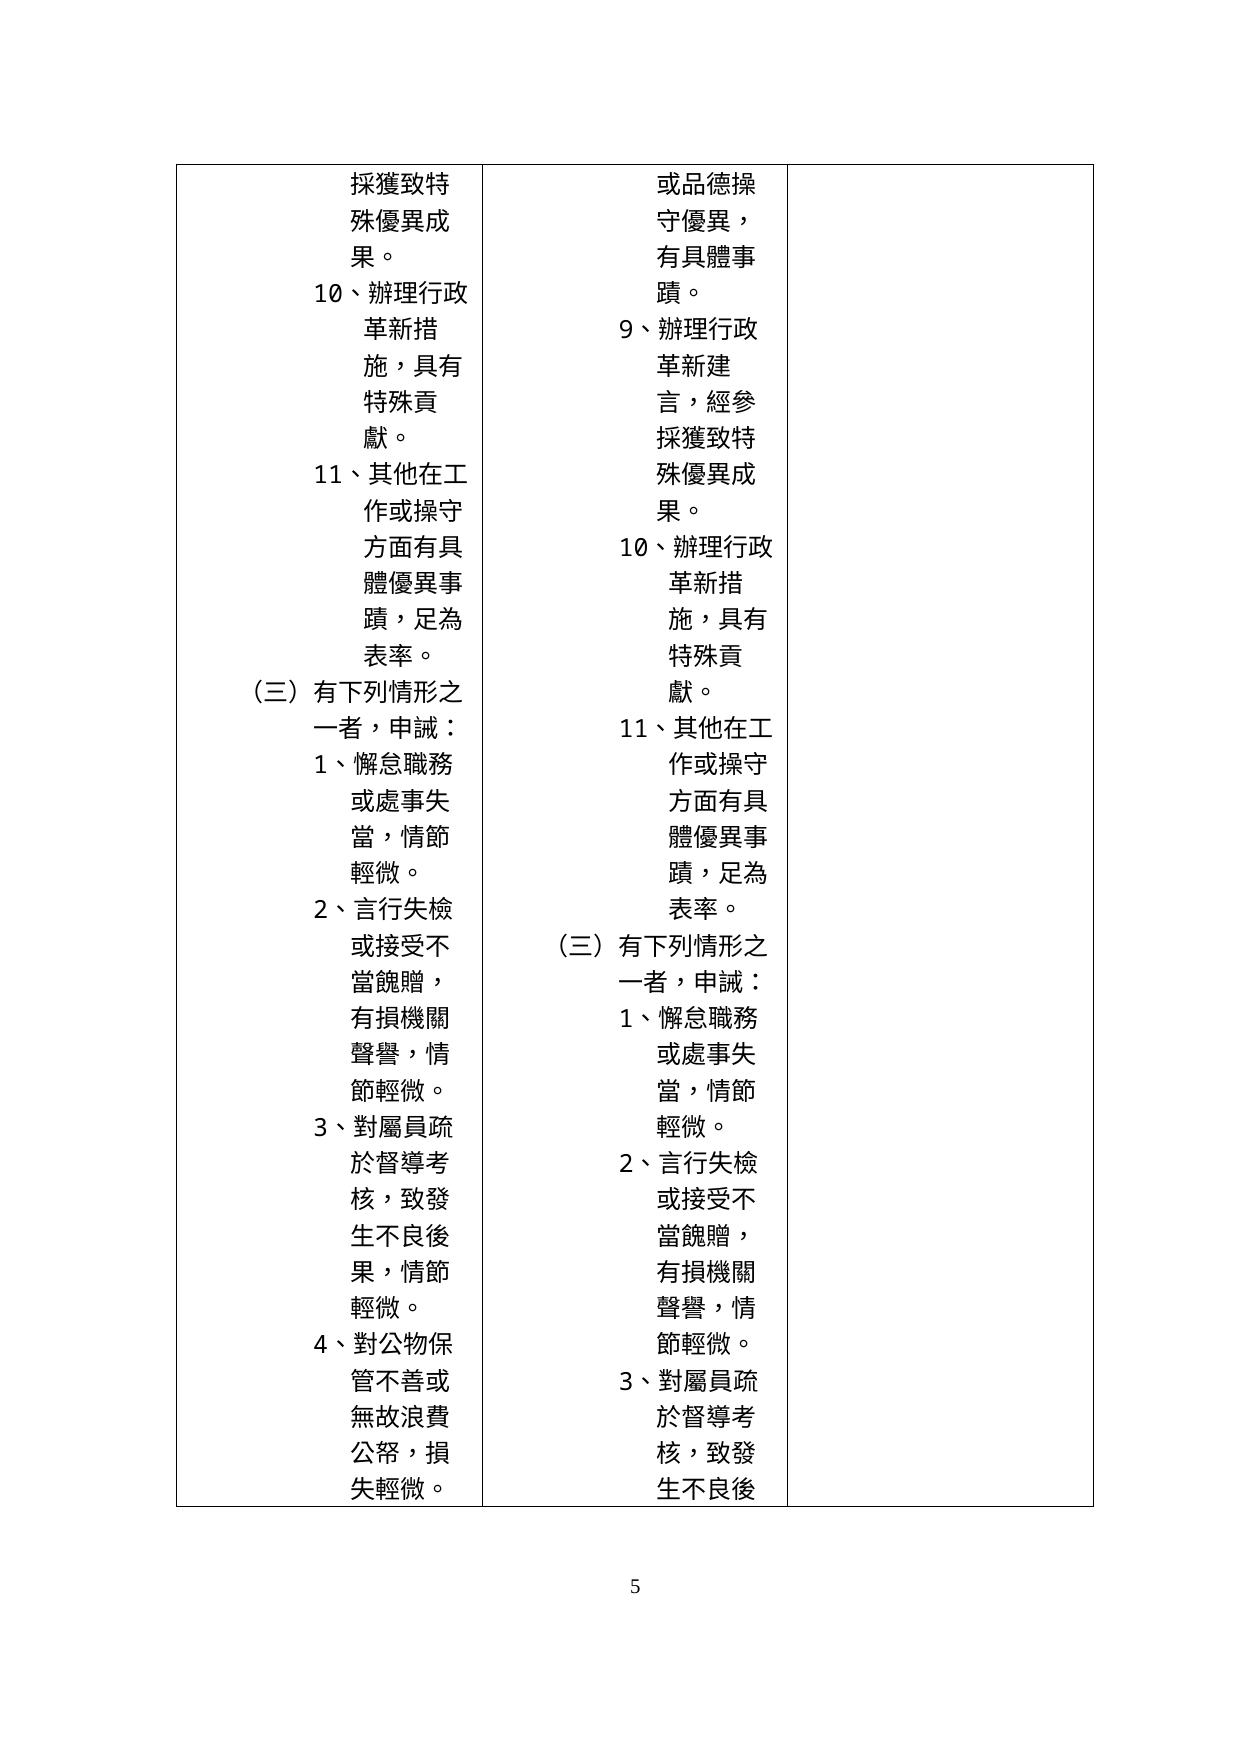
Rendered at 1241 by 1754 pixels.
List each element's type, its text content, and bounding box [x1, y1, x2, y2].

table_cell 採獲致特殊優異成果。 10、辦理行政革新措施，具有特殊貢獻。 11、其他在工作或操守方面有具體優異事蹟，足為表率。 （三）有下列情形之一者，申誡： 1、懈怠職務或處事失當，情節輕微。 2、言行失檢或接受不當餽贈，有損機關聲譽，情節輕微。 3、對屬員疏於督導考核，致發生不良後果，情節輕微。 4、對公物保管不善或無故浪費公帑，損失輕微。 [177, 165, 482, 1506]
table_cell [788, 165, 1093, 1506]
table_cell 或品德操守優異，有具體事蹟。 9、辦理行政革新建言，經參採獲致特殊優異成果。 10、辦理行政革新措施，具有特殊貢獻。 11、其他在工作或操守方面有具體優異事蹟，足為表率。 （三）有下列情形之一者，申誡： 1、懈怠職務或處事失當，情節輕微。 2、言行失檢或接受不當餽贈，有損機關聲譽，情節輕微。 3、對屬員疏於督導考核，致發生不良後 [483, 165, 787, 1506]
